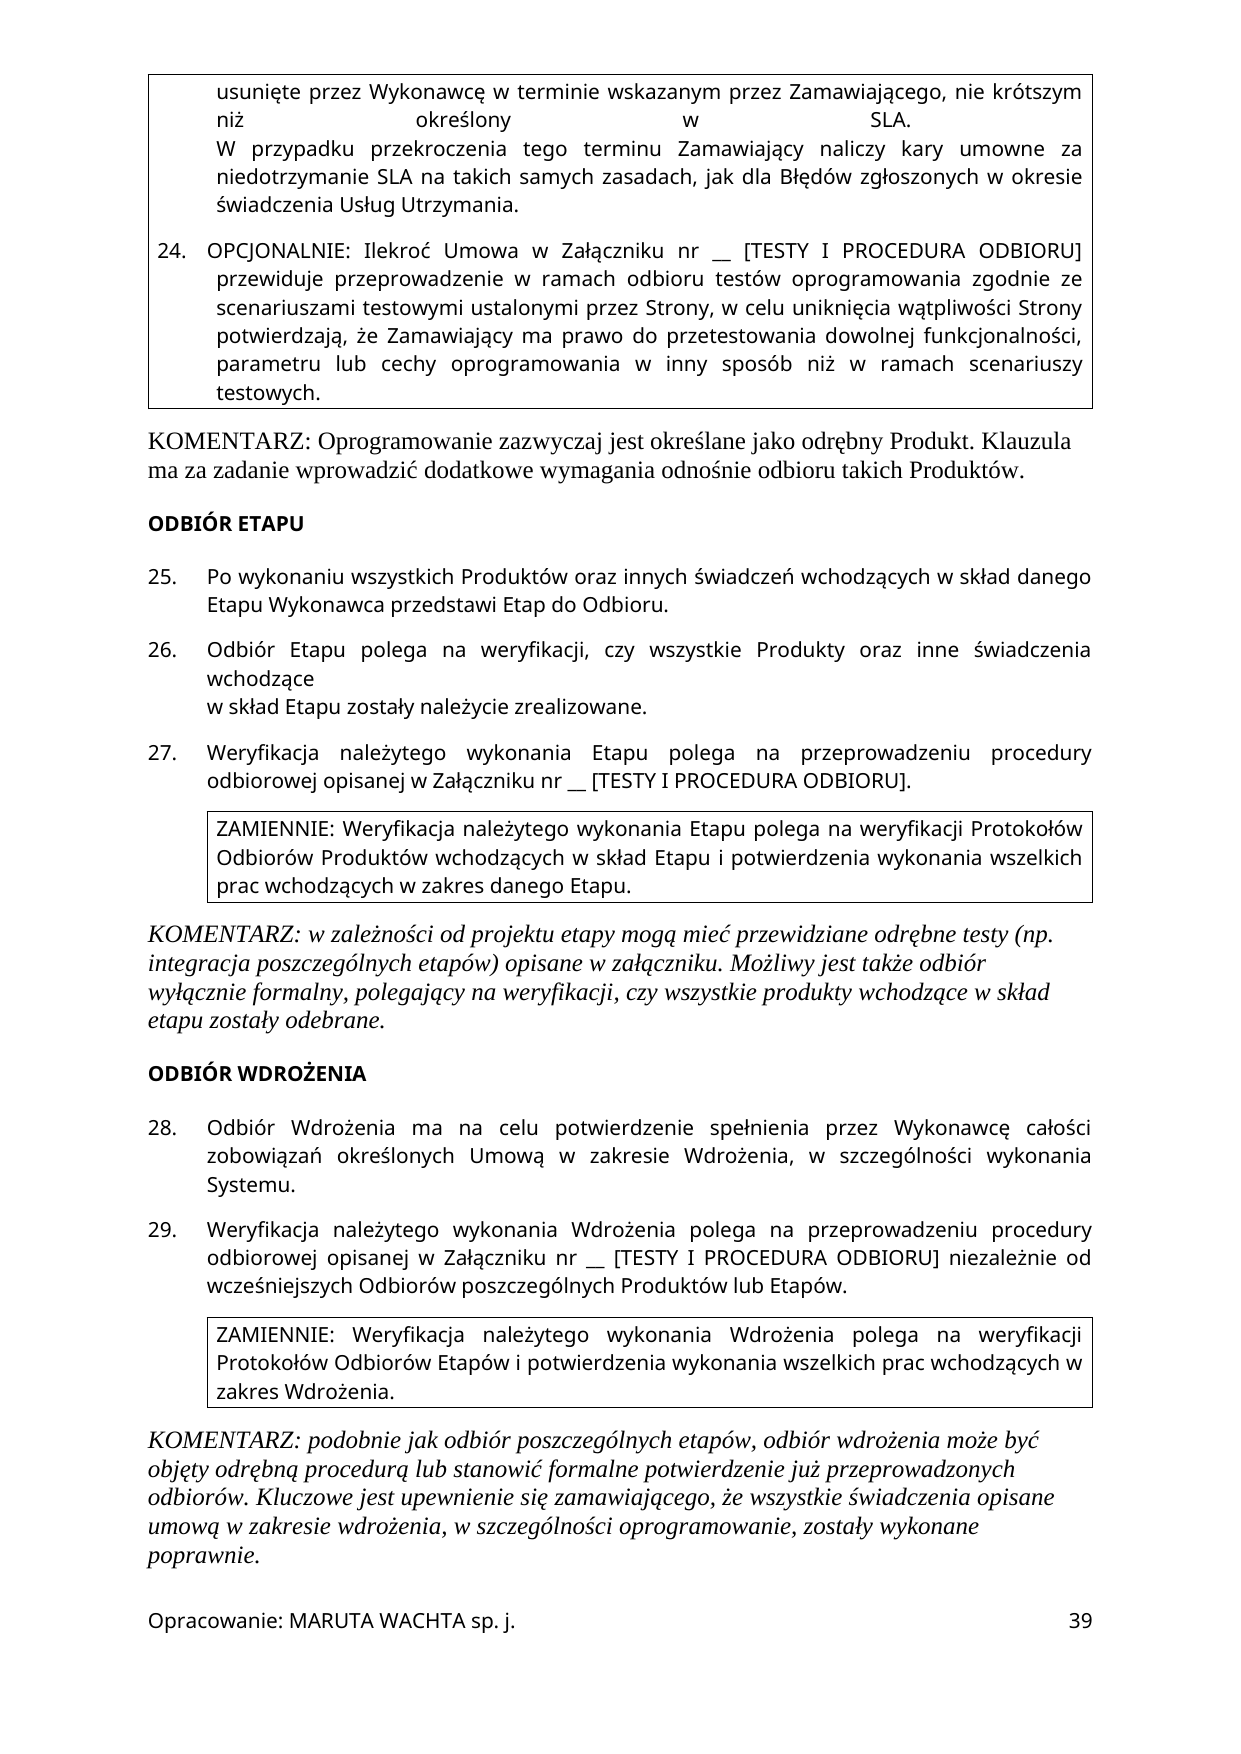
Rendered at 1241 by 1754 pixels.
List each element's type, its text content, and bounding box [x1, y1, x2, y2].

text ZAMIENNIE: Weryfikacja należytego wykonania Wdrożenia polega na weryfikacji Protokołów Odbiorów Etapów i potwierdzenia wykonania wszelkich prac wchodzących w zakres Wdrożenia. [208, 1318, 1092, 1407]
list Odbiór Etapu polega na weryfikacji, czy wszystkie Produkty oraz inne świadczenia wchodzące w skład Etapu zostały należycie zrealizowane. [148, 636, 1093, 721]
text ODBIÓR ETAPU [148, 509, 1093, 537]
list Odbiór Wdrożenia ma na celu potwierdzenie spełnienia przez Wykonawcę całości zobowiązań określonych Umową w zakresie Wdrożenia, w szczególności wykonania Systemu. [148, 1113, 1093, 1198]
list OPCJONALNIE: Ilekroć Umowa w Załączniku nr __ [TESTY I PROCEDURA ODBIORU] przewiduje przeprowadzenie w ramach odbioru testów oprogramowania zgodnie ze scenariuszami testowymi ustalonymi przez Strony, w celu uniknięcia wątpliwości Strony potwierdzają, że Zamawiający ma prawo do przetestowania dowolnej funkcjonalności, parametru lub cechy oprogramowania w inny sposób niż w ramach scenariuszy testowych. [149, 233, 1092, 408]
list Po wykonaniu wszystkich Produktów oraz innych świadczeń wchodzących w skład danego Etapu Wykonawca przedstawi Etap do Odbioru. [148, 562, 1093, 619]
text ZAMIENNIE: Weryfikacja należytego wykonania Etapu polega na weryfikacji Protokołów Odbiorów Produktów wchodzących w skład Etapu i potwierdzenia wykonania wszelkich prac wchodzących w zakres danego Etapu. [208, 812, 1092, 902]
text KOMENTARZ: Oprogramowanie zazwyczaj jest określane jako odrębny Produkt. Klauzula ma za zadanie wprowadzić dodatkowe wymagania odnośnie odbioru takich Produktów. [148, 426, 1093, 484]
list Weryfikacja należytego wykonania Etapu polega na przeprowadzeniu procedury odbiorowej opisanej w Załączniku nr __ [TESTY I PROCEDURA ODBIORU]. [148, 738, 1093, 794]
list usunięte przez Wykonawcę w terminie wskazanym przez Zamawiającego, nie krótszym niż określony w SLA. W przypadku przekroczenia tego terminu Zamawiający naliczy kary umowne za niedotrzymanie SLA na takich samych zasadach, jak dla Błędów zgłoszonych w okresie świadczenia Usług Utrzymania. [149, 75, 1092, 219]
text KOMENTARZ: w zależności od projektu etapy mogą mieć przewidziane odrębne testy (np. integracja poszczególnych etapów) opisane w załączniku. Możliwy jest także odbiór wyłącznie formalny, polegający na weryfikacji, czy wszystkie produkty wchodzące w skład etapu zostały odebrane. [148, 919, 1093, 1034]
list Weryfikacja należytego wykonania Wdrożenia polega na przeprowadzeniu procedury odbiorowej opisanej w Załączniku nr __ [TESTY I PROCEDURA ODBIORU] niezależnie od wcześniejszych Odbiorów poszczególnych Produktów lub Etapów. [148, 1215, 1093, 1300]
text ODBIÓR WDROŻENIA [148, 1059, 1093, 1088]
text KOMENTARZ: podobnie jak odbiór poszczególnych etapów, odbiór wdrożenia może być objęty odrębną procedurą lub stanowić formalne potwierdzenie już przeprowadzonych odbiorów. Kluczowe jest upewnienie się zamawiającego, że wszystkie świadczenia opisane umową w zakresie wdrożenia, w szczególności oprogramowanie, zostały wykonane poprawnie. [148, 1425, 1093, 1569]
